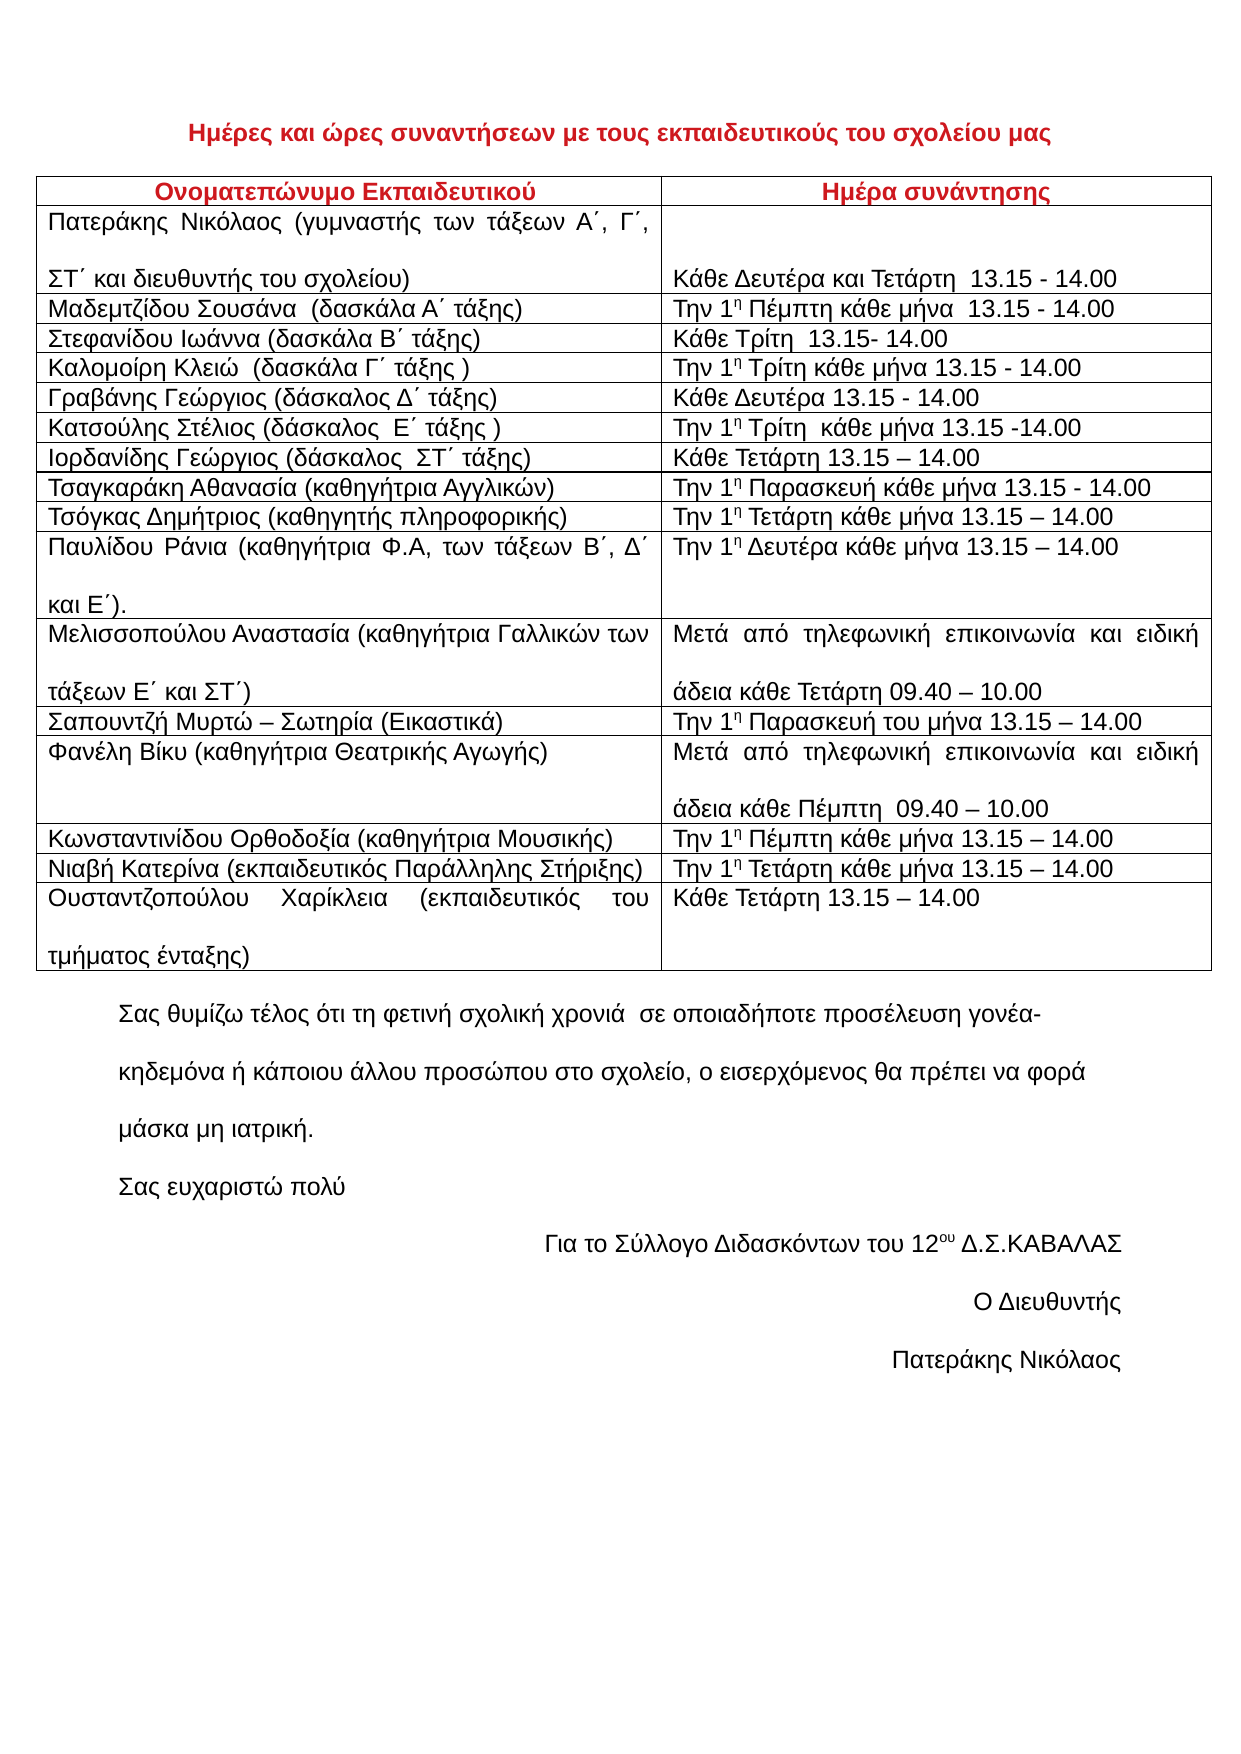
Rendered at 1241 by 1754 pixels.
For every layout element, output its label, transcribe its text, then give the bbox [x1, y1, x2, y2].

table_cell Την 1η Πέμπτη κάθε μήνα 13.15 - 14.00 [662, 294, 1211, 322]
table_cell Φανέλη Βίκυ (καθηγήτρια Θεατρικής Αγωγής) [37, 736, 661, 823]
table_cell Τσαγκαράκη Αθανασία (καθηγήτρια Αγγλικών) [37, 473, 661, 501]
text Ημέρες και ώρες συναντήσεων με τους εκπαιδευτικούς του σχολείου μας [118, 118, 1122, 147]
table_cell Παυλίδου Ράνια (καθηγήτρια Φ.Α, των τάξεων Β΄, Δ΄ και Ε΄). [37, 532, 661, 618]
text Ο Διευθυντής [118, 1287, 1122, 1316]
table_cell Κάθε Τρίτη 13.15- 14.00 [662, 324, 1211, 352]
table_cell Μαδεμτζίδου Σουσάνα (δασκάλα Α΄ τάξης) [37, 294, 661, 322]
table_cell Κάθε Δευτέρα και Τετάρτη 13.15 - 14.00 [662, 206, 1211, 293]
text Πατεράκης Νικόλαος [118, 1344, 1122, 1373]
text Για το Σύλλογο Διδασκόντων του 12ου Δ.Σ.ΚΑΒΑΛΑΣ [118, 1229, 1122, 1258]
table_cell Την 1η Παρασκευή του μήνα 13.15 – 14.00 [662, 707, 1211, 735]
table_cell Κωνσταντινίδου Ορθοδοξία (καθηγήτρια Μουσικής) [37, 824, 661, 852]
table_cell Ουσταντζοπούλου Χαρίκλεια (εκπαιδευτικός του τμήματος ένταξης) [37, 883, 661, 969]
table_cell Την 1η Δευτέρα κάθε μήνα 13.15 – 14.00 [662, 532, 1211, 618]
text Σας ευχαριστώ πολύ [118, 1172, 1122, 1201]
table_cell Την 1η Τρίτη κάθε μήνα 13.15 - 14.00 [662, 353, 1211, 382]
table_header Ονοματεπώνυμο Εκπαιδευτικού [37, 177, 661, 205]
table_cell Μετά από τηλεφωνική επικοινωνία και ειδική άδεια κάθε Πέμπτη 09.40 – 10.00 [662, 736, 1211, 823]
table_cell Καλομοίρη Κλειώ (δασκάλα Γ΄ τάξης ) [37, 353, 661, 382]
table_cell Την 1η Τετάρτη κάθε μήνα 13.15 – 14.00 [662, 502, 1211, 531]
table_cell Κάθε Τετάρτη 13.15 – 14.00 [662, 443, 1211, 471]
table_cell Σαπουντζή Μυρτώ – Σωτηρία (Εικαστικά) [37, 707, 661, 735]
table_cell Μετά από τηλεφωνική επικοινωνία και ειδική άδεια κάθε Τετάρτη 09.40 – 10.00 [662, 619, 1211, 706]
table_header Ημέρα συνάντησης [662, 177, 1211, 205]
table_cell Την 1η Τετάρτη κάθε μήνα 13.15 – 14.00 [662, 854, 1211, 882]
table_cell Στεφανίδου Ιωάννα (δασκάλα Β΄ τάξης) [37, 324, 661, 352]
table_cell Μελισσοπούλου Αναστασία (καθηγήτρια Γαλλικών των τάξεων Ε΄ και ΣΤ΄) [37, 619, 661, 706]
table_cell Την 1η Τρίτη κάθε μήνα 13.15 -14.00 [662, 413, 1211, 442]
table_cell Τσόγκας Δημήτριος (καθηγητής πληροφορικής) [37, 502, 661, 531]
table_cell Γραβάνης Γεώργιος (δάσκαλος Δ΄ τάξης) [37, 383, 661, 412]
table_cell Την 1η Παρασκευή κάθε μήνα 13.15 - 14.00 [662, 473, 1211, 501]
table_cell Κατσούλης Στέλιος (δάσκαλος Ε΄ τάξης ) [37, 413, 661, 442]
table_cell Πατεράκης Νικόλαος (γυμναστής των τάξεων Α΄, Γ΄, ΣΤ΄ και διευθυντής του σχολείου) [37, 206, 661, 293]
table_cell Την 1η Πέμπτη κάθε μήνα 13.15 – 14.00 [662, 824, 1211, 852]
table_cell Νιαβή Κατερίνα (εκπαιδευτικός Παράλληλης Στήριξης) [37, 854, 661, 882]
text Σας θυμίζω τέλος ότι τη φετινή σχολική χρονιά σε οποιαδήποτε προσέλευση γονέα-κηδεμόνα ή κάποιου άλλου προσώπου στο σχολείο, ο εισερχόμενος θα πρέπει να φορά μάσκα μη ιατρική. [118, 999, 1122, 1143]
table_cell Κάθε Τετάρτη 13.15 – 14.00 [662, 883, 1211, 969]
table_cell Ιορδανίδης Γεώργιος (δάσκαλος ΣΤ΄ τάξης) [37, 443, 661, 471]
table_cell Κάθε Δευτέρα 13.15 - 14.00 [662, 383, 1211, 412]
